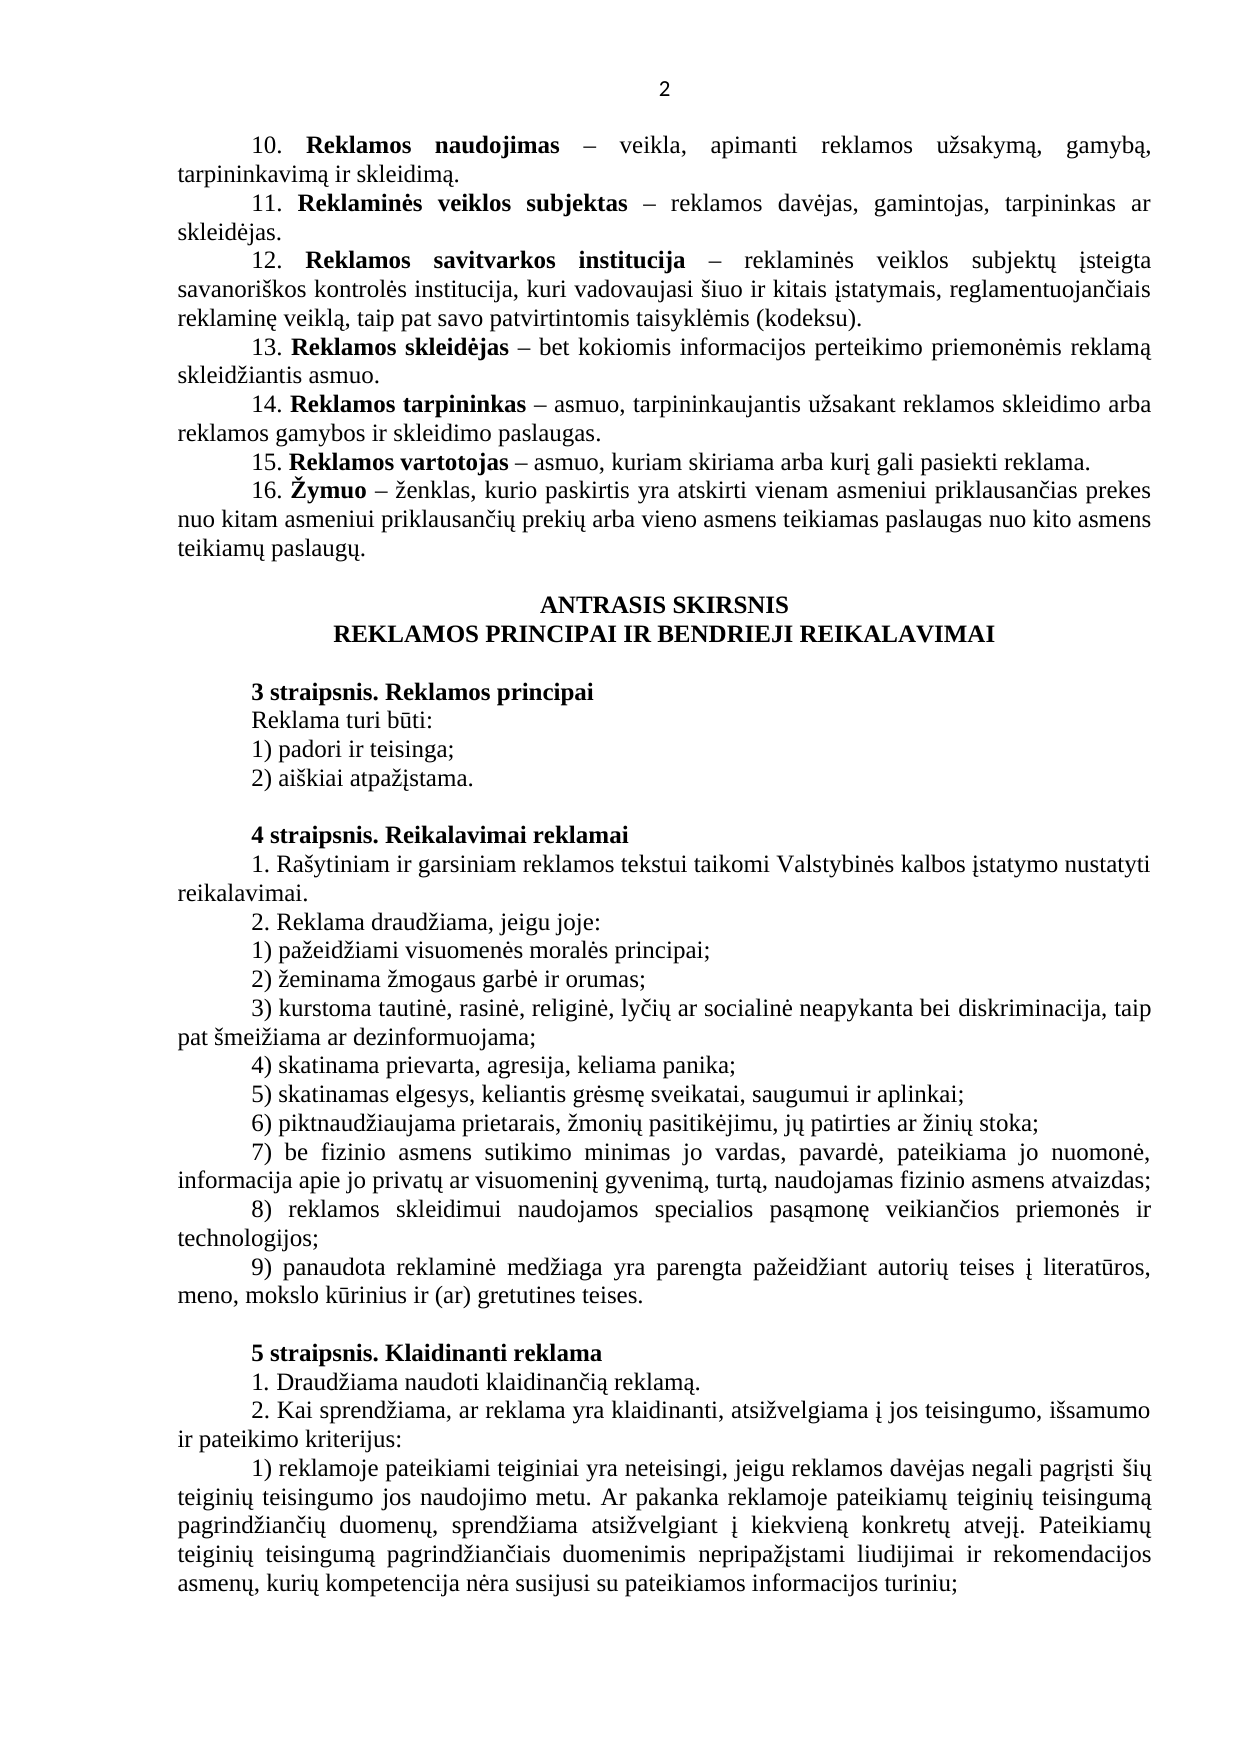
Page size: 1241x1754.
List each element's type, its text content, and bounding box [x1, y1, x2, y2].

text 1. Rašytiniam ir garsiniam reklamos tekstui taikomi Valstybinės kalbos įstatymo nustatyti reikalavimai. [177, 849, 1152, 907]
text 4 straipsnis. Reikalavimai reklamai [177, 821, 1152, 849]
text 2) žeminama žmogaus garbė ir orumas; [177, 964, 1152, 993]
text 7) be fizinio asmens sutikimo minimas jo vardas, pavardė, pateikiama jo nuomonė, informacija apie jo privatų ar visuomeninį gyvenimą, turtą, naudojamas fizinio asmens atvaizdas; [177, 1137, 1152, 1194]
text Reklama turi būti: [177, 706, 1152, 734]
text 2) aiškiai atpažįstama. [177, 763, 1152, 792]
text 3 straipsnis. Reklamos principai [177, 677, 1152, 706]
text 1. Draudžiama naudoti klaidinančią reklamą. [177, 1367, 1152, 1396]
text 2. Kai sprendžiama, ar reklama yra klaidinanti, atsižvelgiama į jos teisingumo, išsamumo ir pateikimo kriterijus: [177, 1396, 1152, 1453]
text 5 straipsnis. Klaidinanti reklama [177, 1338, 1152, 1367]
text 4) skatinama prievarta, agresija, keliama panika; [177, 1051, 1152, 1079]
text 9) panaudota reklaminė medžiaga yra parengta pažeidžiant autorių teises į literatūros, meno, mokslo kūrinius ir (ar) gretutines teises. [177, 1252, 1152, 1309]
text 6) piktnaudžiaujama prietarais, žmonių pasitikėjimu, jų patirties ar žinių stoka; [177, 1108, 1152, 1137]
text 16. Žymuo – ženklas, kurio paskirtis yra atskirti vienam asmeniui priklausančias prekes nuo kitam asmeniui priklausančių prekių arba vieno asmens teikiamas paslaugas nuo kito asmens teikiamų paslaugų. [177, 476, 1152, 562]
text 15. Reklamos vartotojas – asmuo, kuriam skiriama arba kurį gali pasiekti reklama. [177, 447, 1152, 476]
text 1) padori ir teisinga; [177, 734, 1152, 763]
text 13. Reklamos skleidėjas – bet kokiomis informacijos perteikimo priemonėmis reklamą skleidžiantis asmuo. [177, 332, 1152, 389]
text 3) kurstoma tautinė, rasinė, religinė, lyčių ar socialinė neapykanta bei diskriminacija, taip pat šmeižiama ar dezinformuojama; [177, 993, 1152, 1051]
text 1) pažeidžiami visuomenės moralės principai; [177, 936, 1152, 964]
text 12. Reklamos savitvarkos institucija – reklaminės veiklos subjektų įsteigta savanoriškos kontrolės institucija, kuri vadovaujasi šiuo ir kitais įstatymais, reglamentuojančiais reklaminę veiklą, taip pat savo patvirtintomis taisyklėmis (kodeksu). [177, 246, 1152, 332]
text REKLAMOS PRINCIPAI IR BENDRIEJI REIKALAVIMAI [177, 619, 1152, 648]
text 11. Reklaminės veiklos subjektas – reklamos davėjas, gamintojas, tarpininkas ar skleidėjas. [177, 188, 1152, 246]
text 5) skatinamas elgesys, keliantis grėsmę sveikatai, saugumui ir aplinkai; [177, 1079, 1152, 1108]
text ANTRASIS SKIRSNIS [177, 591, 1152, 619]
text 10. Reklamos naudojimas – veikla, apimanti reklamos užsakymą, gamybą, tarpininkavimą ir skleidimą. [177, 131, 1152, 188]
text 14. Reklamos tarpininkas – asmuo, tarpininkaujantis užsakant reklamos skleidimo arba reklamos gamybos ir skleidimo paslaugas. [177, 389, 1152, 447]
text 8) reklamos skleidimui naudojamos specialios pasąmonę veikiančios priemonės ir technologijos; [177, 1194, 1152, 1252]
text 2. Reklama draudžiama, jeigu joje: [177, 907, 1152, 936]
text 1) reklamoje pateikiami teiginiai yra neteisingi, jeigu reklamos davėjas negali pagrįsti šių teiginių teisingumo jos naudojimo metu. Ar pakanka reklamoje pateikiamų teiginių teisingumą pagrindžiančių duomenų, sprendžiama atsižvelgiant į kiekvieną konkretų atvejį. Pateikiamų teiginių teisingumą pagrindžiančiais duomenimis nepripažįstami liudijimai ir rekomendacijos asmenų, kurių kompetencija nėra susijusi su pateikiamos informacijos turiniu; [177, 1453, 1152, 1597]
